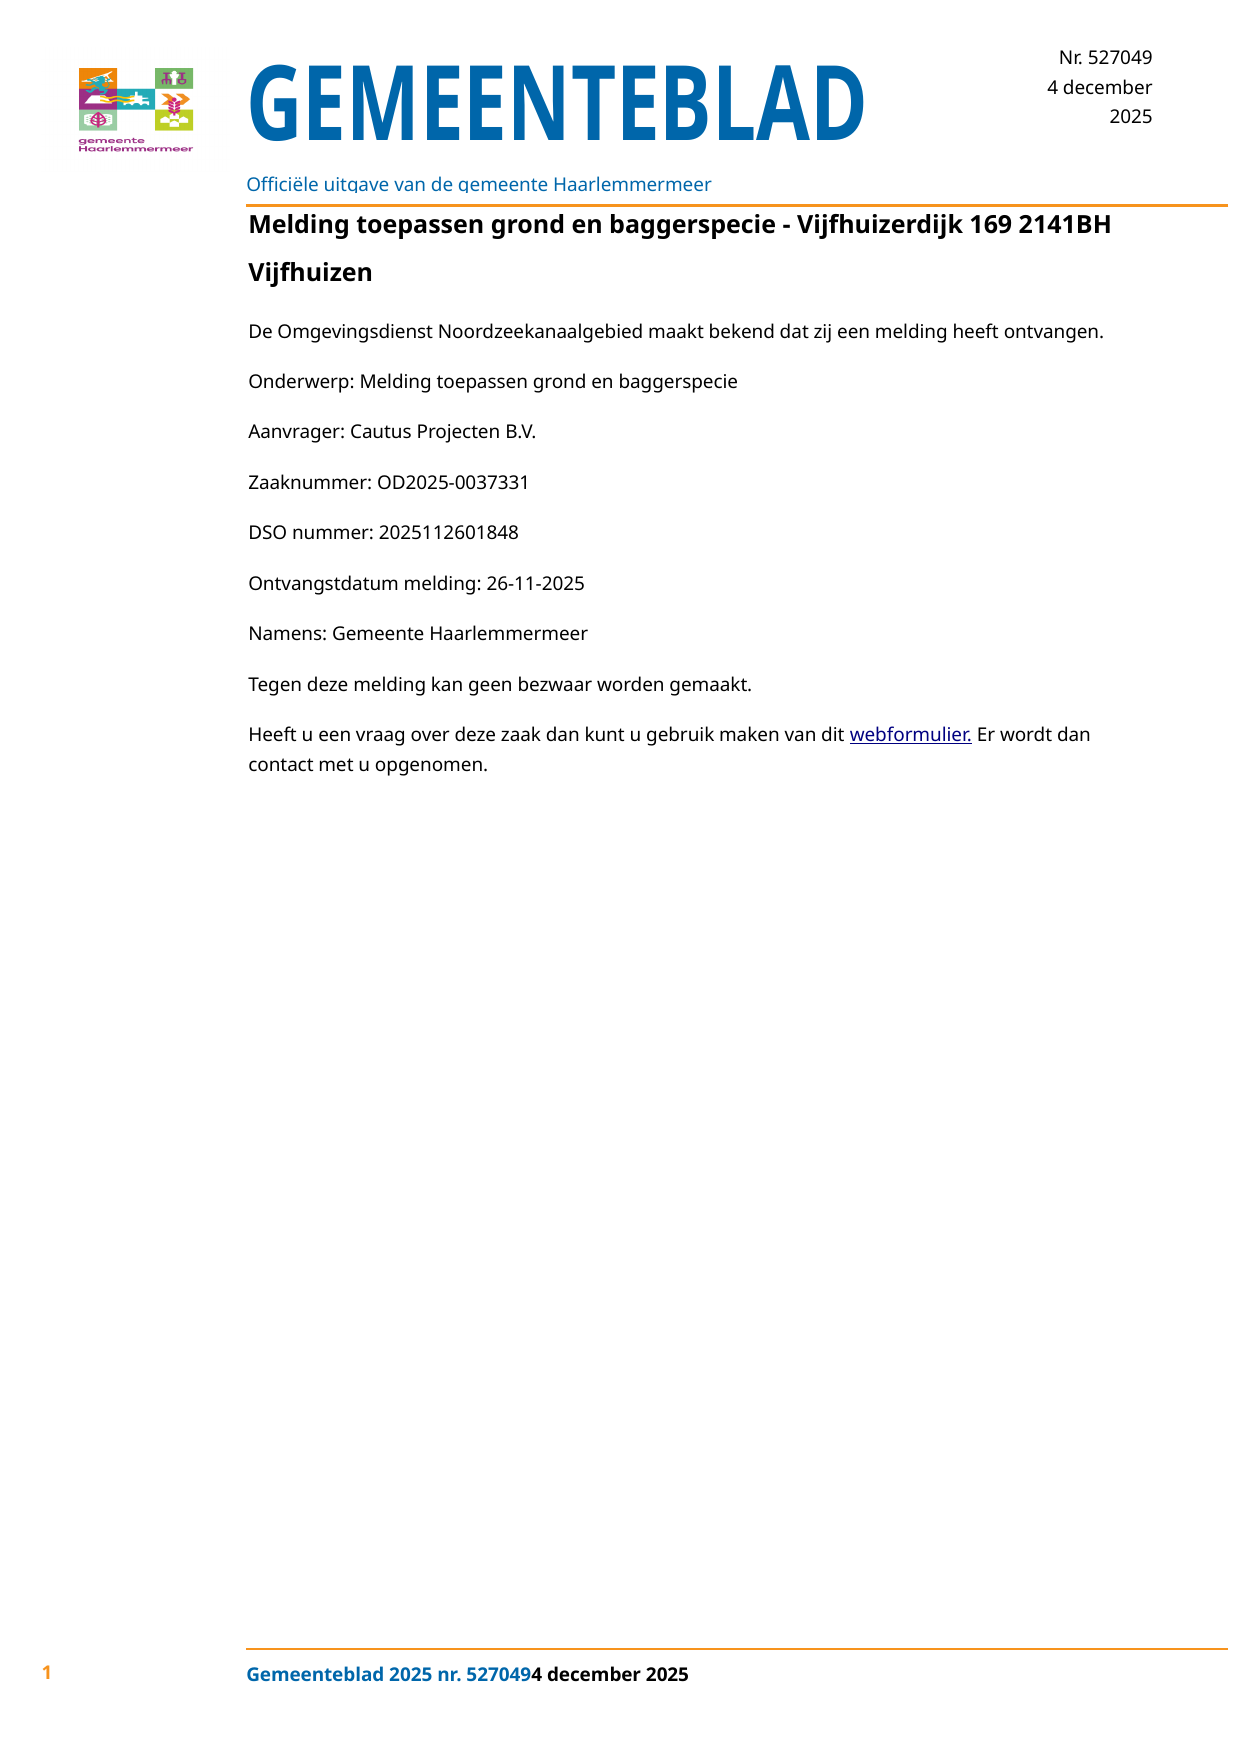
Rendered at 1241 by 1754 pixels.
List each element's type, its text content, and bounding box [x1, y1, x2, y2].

text Tegen deze melding kan geen bezwaar worden gemaakt. [248, 671, 1152, 697]
text DSO nummer: 2025112601848 [248, 519, 1152, 545]
text De Omgevingsdienst Noordzeekanaalgebied maakt bekend dat zij een melding heeft ontvangen. [248, 318, 1152, 344]
text Aanvrager: Cautus Projecten B.V. [248, 419, 1152, 444]
text Ontvangstdatum melding: 26-11-2025 [248, 570, 1152, 596]
text Heeft u een vraag over deze zaak dan kunt u gebruik maken van dit webformulier. Er wordt dan contact met u opgenomen. [248, 721, 1152, 777]
picture [41, 47, 231, 172]
text Onderwerp: Melding toepassen grond en baggerspecie [248, 368, 1152, 394]
text Namens: Gemeente Haarlemmermeer [248, 620, 1152, 646]
text Zaaknummer: OD2025-0037331 [248, 469, 1152, 495]
text Melding toepassen grond en baggerspecie - Vijfhuizerdijk 169 2141BH Vijfhuizen [248, 207, 1152, 288]
